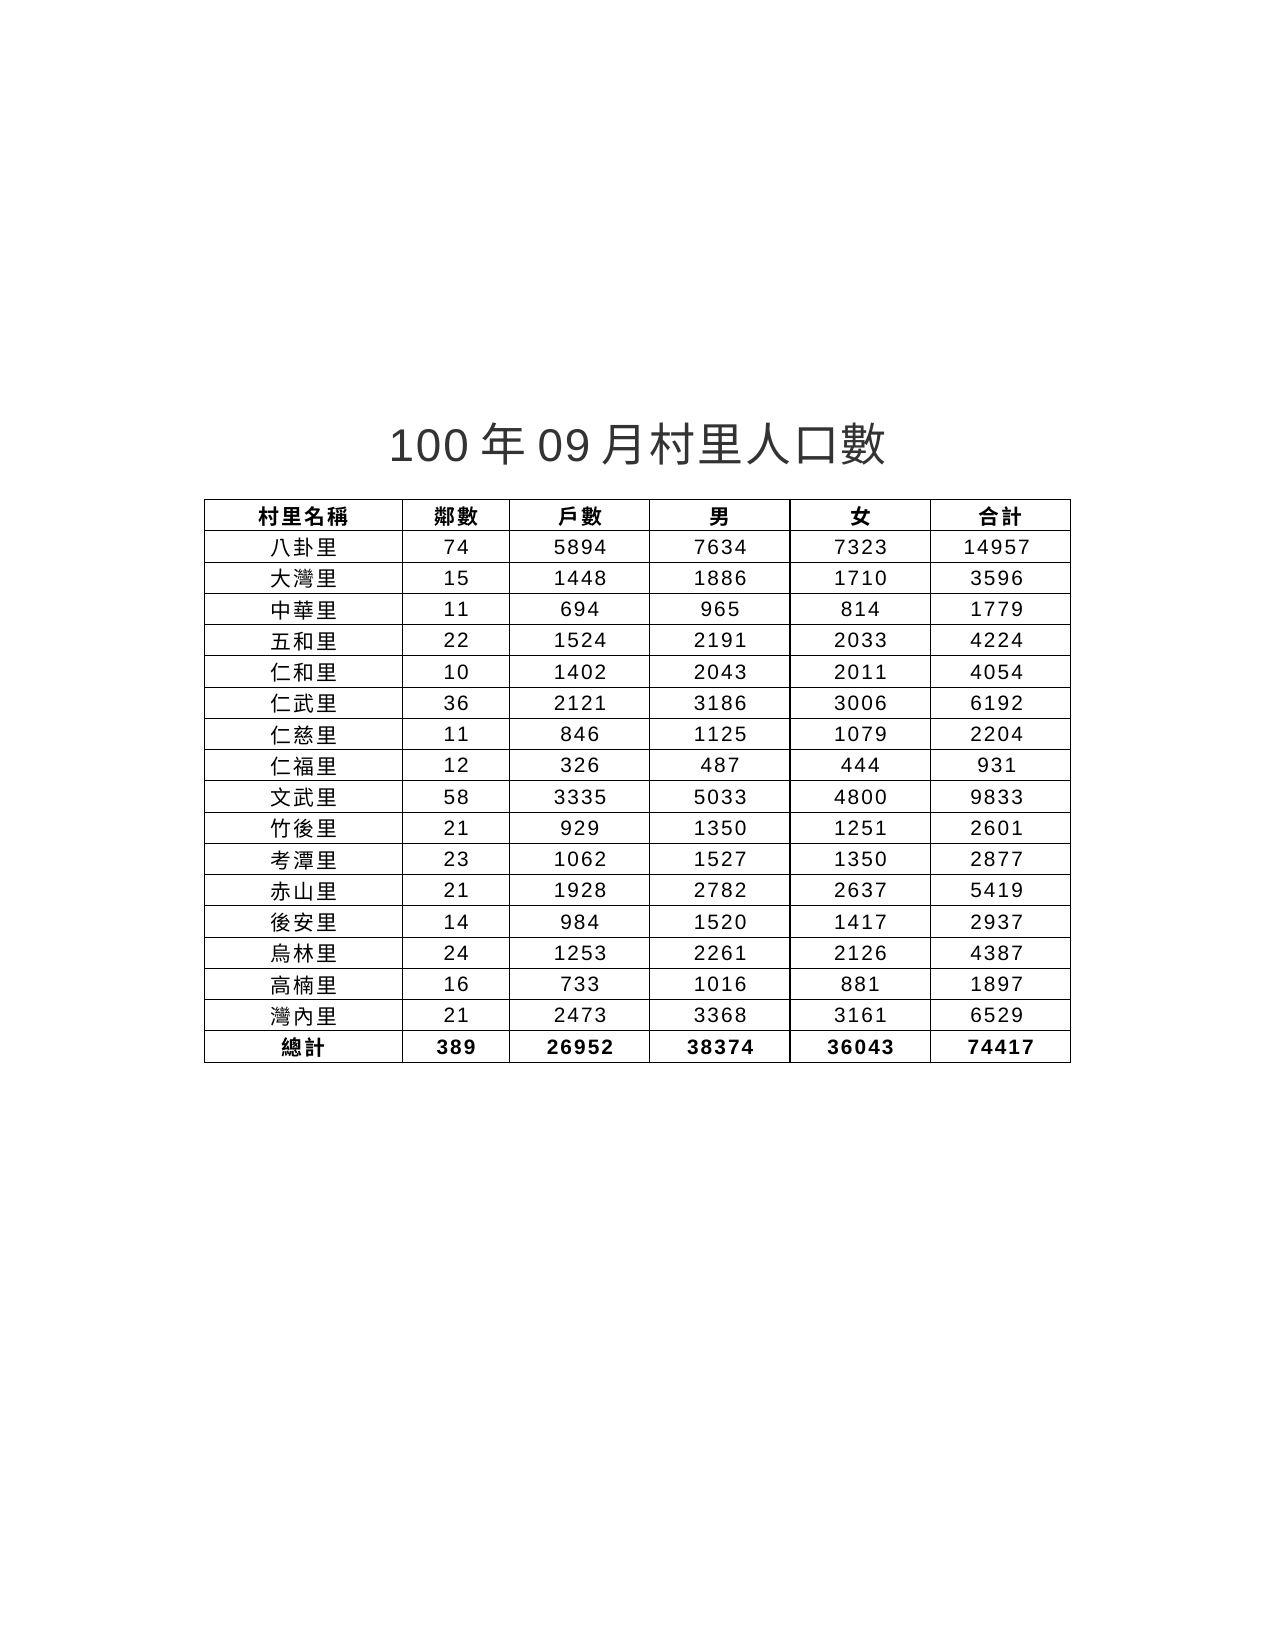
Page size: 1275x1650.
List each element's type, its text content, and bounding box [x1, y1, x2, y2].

table_cell 74 [403, 531, 509, 562]
table_cell 733 [510, 969, 649, 999]
table_cell 赤山里 [205, 875, 402, 905]
table_header 戶數 [510, 500, 649, 530]
table_cell 5033 [650, 781, 789, 812]
table_cell 總計 [205, 1031, 402, 1062]
table_cell 14957 [931, 531, 1070, 562]
table_cell 1448 [510, 563, 649, 593]
table_cell 3006 [791, 688, 930, 718]
table_cell 5419 [931, 875, 1070, 905]
table_header [186, 499, 204, 1063]
table_cell 26952 [510, 1031, 649, 1062]
table_cell 1520 [650, 906, 789, 937]
table_cell 3596 [931, 563, 1070, 593]
table_cell 1527 [650, 844, 789, 874]
table_cell 3335 [510, 781, 649, 812]
table_cell 2011 [791, 656, 930, 687]
text 100年09月村里人口數 [187, 409, 1087, 475]
table_cell 仁慈里 [205, 719, 402, 749]
table_header 男 [650, 500, 789, 530]
table_cell 仁和里 [205, 656, 402, 687]
table_cell 12 [403, 750, 509, 780]
table_cell 4224 [931, 625, 1070, 655]
table_cell 4387 [931, 938, 1070, 968]
table_cell 10 [403, 656, 509, 687]
table_header 女 [791, 500, 930, 530]
table_cell 竹後里 [205, 813, 402, 843]
table_cell 烏林里 [205, 938, 402, 968]
table_cell 16 [403, 969, 509, 999]
table_cell 1062 [510, 844, 649, 874]
table_cell 大灣里 [205, 563, 402, 593]
table_cell 6529 [931, 1000, 1070, 1030]
table_cell 2261 [650, 938, 789, 968]
table_cell 21 [403, 875, 509, 905]
table_cell 11 [403, 594, 509, 624]
table_cell 4800 [791, 781, 930, 812]
table_cell 仁福里 [205, 750, 402, 780]
table_cell 仁武里 [205, 688, 402, 718]
table_header 村里名稱 [205, 500, 402, 530]
table_cell 2877 [931, 844, 1070, 874]
table_cell 2601 [931, 813, 1070, 843]
table_header [1071, 499, 1089, 1063]
table_cell 2637 [791, 875, 930, 905]
table_cell 7323 [791, 531, 930, 562]
table_cell 2937 [931, 906, 1070, 937]
table_cell 5894 [510, 531, 649, 562]
table_cell 3161 [791, 1000, 930, 1030]
table_cell 1402 [510, 656, 649, 687]
table_cell 1350 [650, 813, 789, 843]
table_cell 22 [403, 625, 509, 655]
table_cell 6192 [931, 688, 1070, 718]
table_cell 814 [791, 594, 930, 624]
table_cell 1897 [931, 969, 1070, 999]
table_cell 1417 [791, 906, 930, 937]
table_cell 2126 [791, 938, 930, 968]
table_cell 2204 [931, 719, 1070, 749]
table_header 合計 [931, 500, 1070, 530]
table_cell 1710 [791, 563, 930, 593]
table_cell 1125 [650, 719, 789, 749]
table_cell 23 [403, 844, 509, 874]
table_cell 五和里 [205, 625, 402, 655]
table_cell 1928 [510, 875, 649, 905]
table_cell 後安里 [205, 906, 402, 937]
table_cell 984 [510, 906, 649, 937]
table_cell 1886 [650, 563, 789, 593]
table_cell 1079 [791, 719, 930, 749]
table_cell 2121 [510, 688, 649, 718]
table_cell 11 [403, 719, 509, 749]
table_cell 58 [403, 781, 509, 812]
table_cell 21 [403, 1000, 509, 1030]
table_cell 八卦里 [205, 531, 402, 562]
table_cell 21 [403, 813, 509, 843]
table_cell 846 [510, 719, 649, 749]
table_cell 24 [403, 938, 509, 968]
table_cell 7634 [650, 531, 789, 562]
table_cell 2782 [650, 875, 789, 905]
table_cell 1251 [791, 813, 930, 843]
table_cell 2043 [650, 656, 789, 687]
table_cell 1350 [791, 844, 930, 874]
table_cell 高楠里 [205, 969, 402, 999]
table_cell 2191 [650, 625, 789, 655]
table_cell 74417 [931, 1031, 1070, 1062]
table_cell 931 [931, 750, 1070, 780]
table_cell 36043 [791, 1031, 930, 1062]
table_cell 2473 [510, 1000, 649, 1030]
table_cell 文武里 [205, 781, 402, 812]
table_cell 1016 [650, 969, 789, 999]
table_cell 1524 [510, 625, 649, 655]
table_cell 36 [403, 688, 509, 718]
table_cell 881 [791, 969, 930, 999]
table_cell 389 [403, 1031, 509, 1062]
table_cell 14 [403, 906, 509, 937]
table_cell 965 [650, 594, 789, 624]
table_cell 929 [510, 813, 649, 843]
table_cell 444 [791, 750, 930, 780]
table_cell 1779 [931, 594, 1070, 624]
table_header 鄰數 [403, 500, 509, 530]
table_cell 灣內里 [205, 1000, 402, 1030]
table_cell 694 [510, 594, 649, 624]
table_cell 38374 [650, 1031, 789, 1062]
table_cell 中華里 [205, 594, 402, 624]
table_cell 3186 [650, 688, 789, 718]
table_cell 2033 [791, 625, 930, 655]
table_cell 487 [650, 750, 789, 780]
table_cell 4054 [931, 656, 1070, 687]
table_cell 9833 [931, 781, 1070, 812]
table_cell 考潭里 [205, 844, 402, 874]
table_cell 3368 [650, 1000, 789, 1030]
table_cell 1253 [510, 938, 649, 968]
table_cell 326 [510, 750, 649, 780]
table_cell 15 [403, 563, 509, 593]
